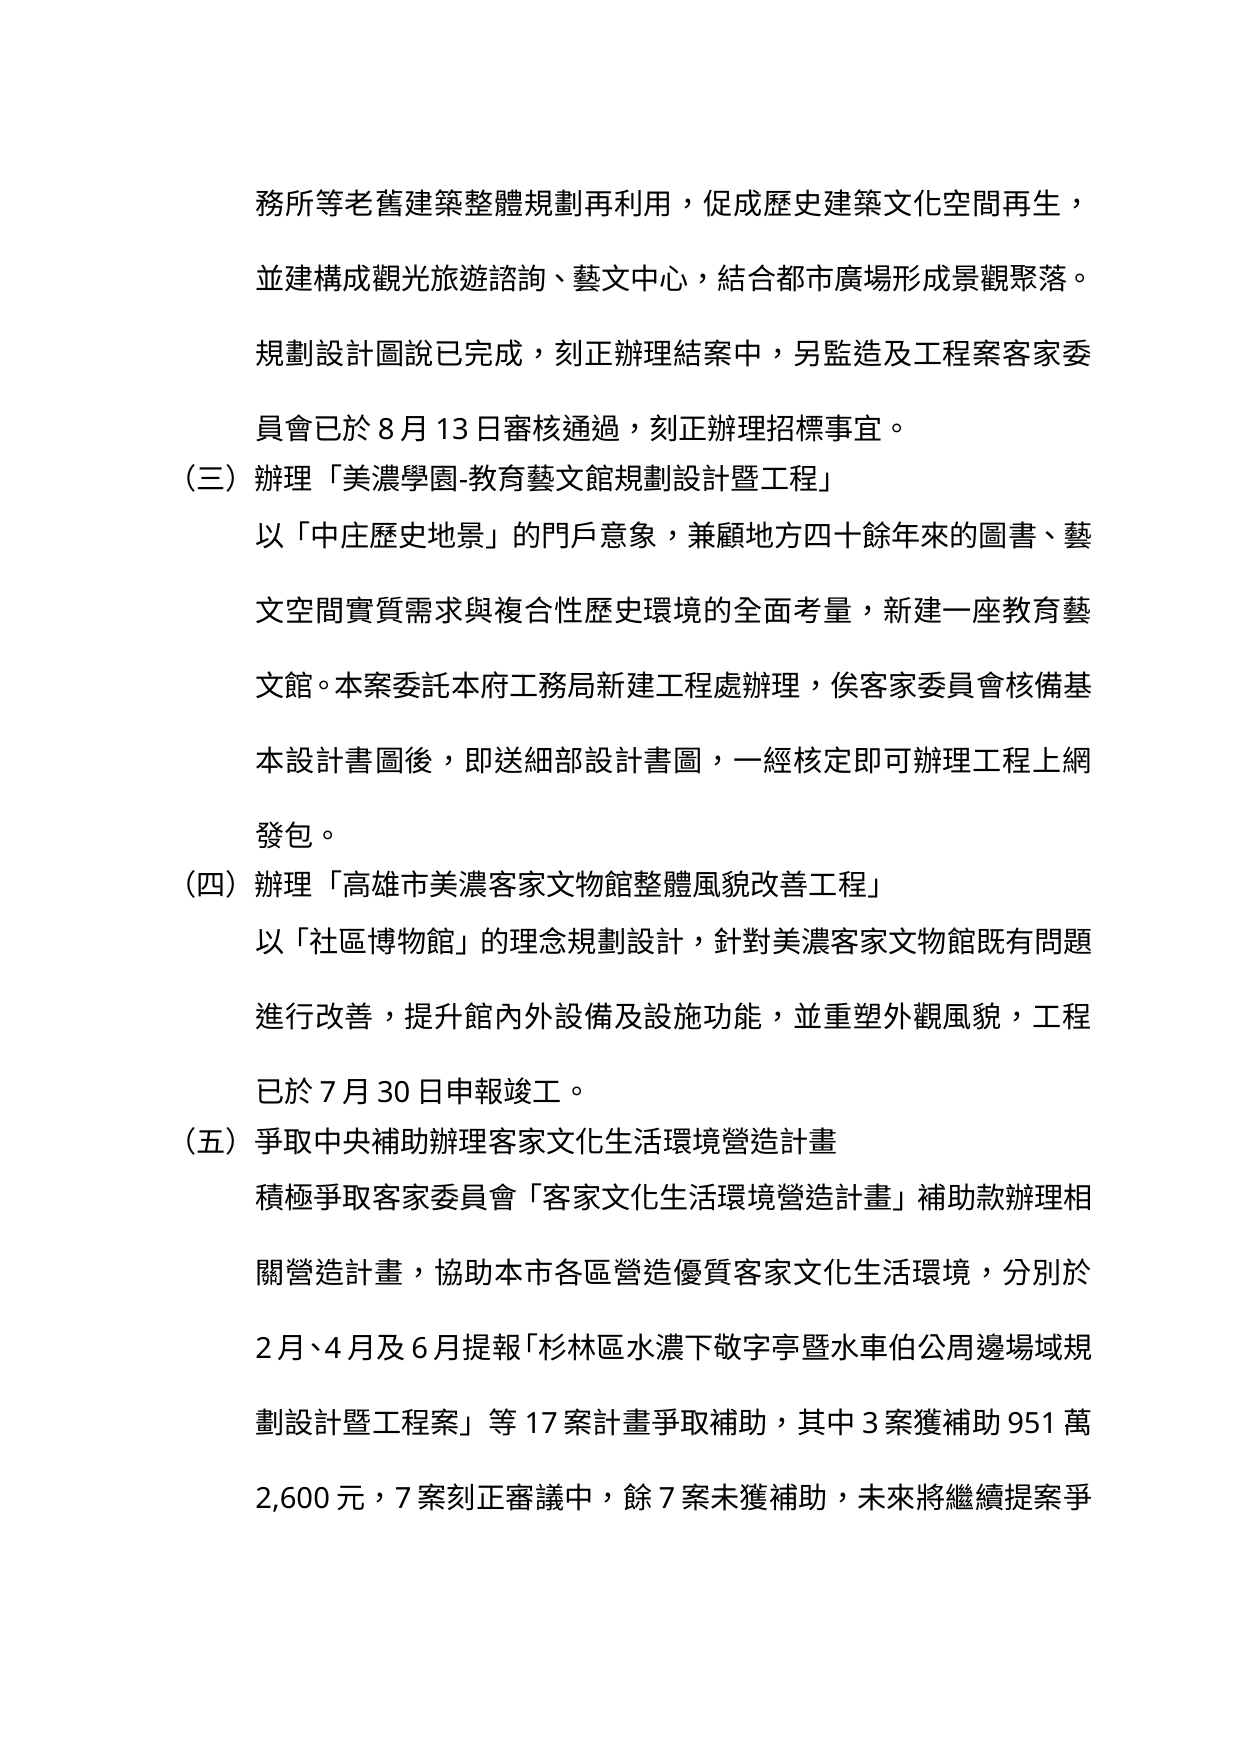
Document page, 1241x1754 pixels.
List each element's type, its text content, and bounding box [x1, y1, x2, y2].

text （五）爭取中央補助辦理客家文化生活環境營造計畫 [148, 1127, 1092, 1158]
text 以「中庄歷史地景」的門戶意象，兼顧地方四十餘年來的圖書、藝文空間實質需求與複合性歷史環境的全面考量，新建一座教育藝文館。本案委託本府工務局新建工程處辦理，俟客家委員會核備基本設計書圖後，即送細部設計書圖，一經核定即可辦理工程上網發包。 [255, 496, 1092, 871]
text 積極爭取客家委員會「客家文化生活環境營造計畫」補助款辦理相關營造計畫，協助本市各區營造優質客家文化生活環境，分別於2月、4月及6月提報「杉林區水濃下敬字亭暨水車伯公周邊場域規劃設計暨工程案」等17案計畫爭取補助，其中3案獲補助951萬2,600元，7案刻正審議中，餘7案未獲補助，未來將繼續提案爭 [255, 1158, 1092, 1533]
text （四）辦理「高雄市美濃客家文物館整體風貌改善工程」 [148, 871, 1092, 902]
text （三）辦理「美濃學園-教育藝文館規劃設計暨工程」 [148, 464, 1092, 496]
text 以「社區博物館」的理念規劃設計，針對美濃客家文物館既有問題進行改善，提升館內外設備及設施功能，並重塑外觀風貌，工程已於7月30日申報竣工。 [255, 902, 1092, 1127]
text 針對中庄歷史空間及美濃故事館、美濃警察分駐所、舊美濃戶政事務所等老舊建築整體規劃再利用，促成歷史建築文化空間再生，並建構成觀光旅遊諮詢、藝文中心，結合都市廣場形成景觀聚落。規劃設計圖說已完成，刻正辦理結案中，另監造及工程案客家委員會已於8月13日審核通過，刻正辦理招標事宜。 [255, 164, 1092, 464]
